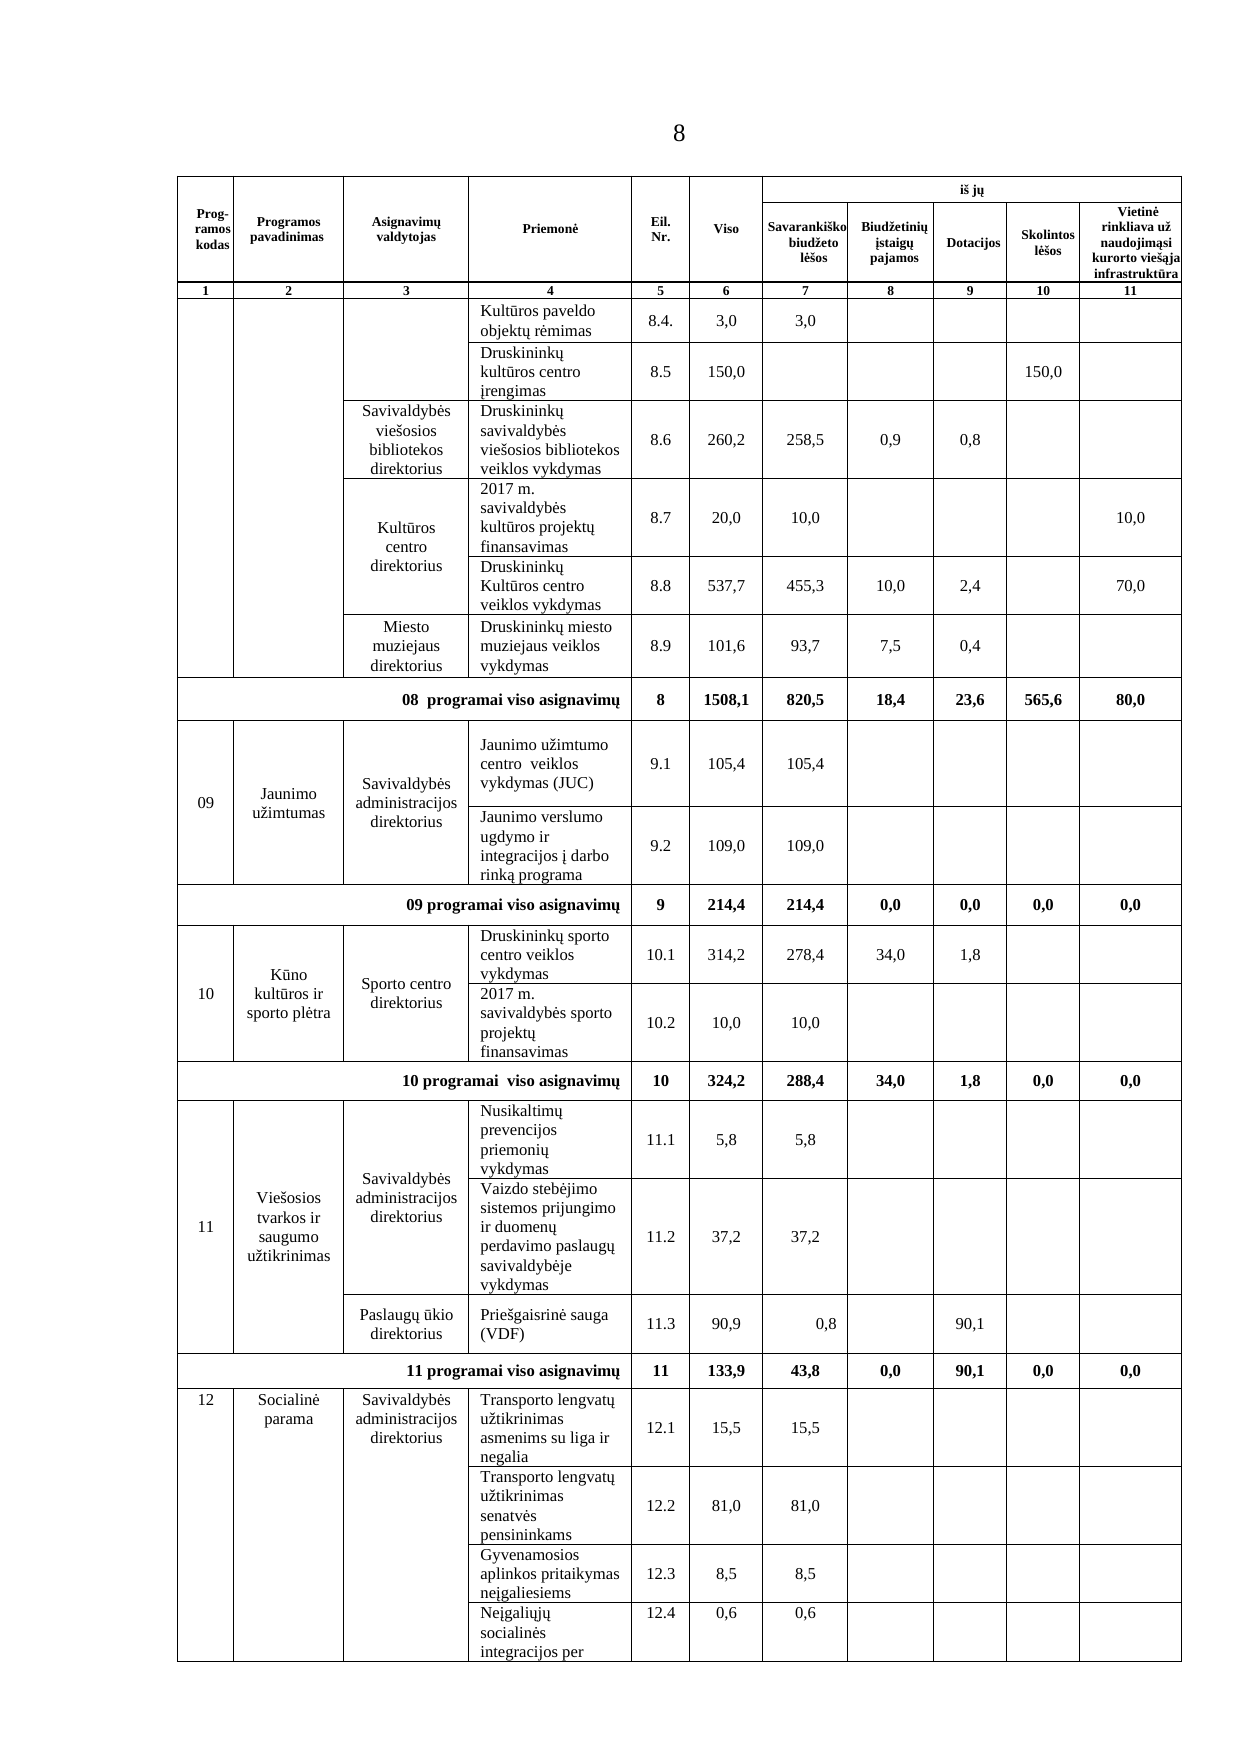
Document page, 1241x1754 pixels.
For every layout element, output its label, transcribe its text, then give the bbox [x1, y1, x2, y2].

table_cell [934, 479, 1006, 556]
table_cell 565,6 [1007, 678, 1079, 720]
table_cell 5,8 [763, 1101, 847, 1178]
table_cell [934, 984, 1006, 1061]
table_cell Jaunimo užimtumo centro veiklos vykdymas (JUC) [469, 721, 631, 806]
table_cell 0,8 [934, 401, 1006, 478]
table_cell [234, 299, 343, 677]
table_cell 133,9 [690, 1354, 762, 1388]
table_cell [848, 479, 933, 556]
table_cell 10,0 [763, 984, 847, 1061]
table_cell Nusikaltimų prevencijos priemonių vykdymas [469, 1101, 631, 1178]
table_cell Druskininkų kultūros centro įrengimas [469, 343, 631, 400]
table_cell 11 [1080, 283, 1181, 298]
table_cell [1080, 1389, 1181, 1466]
table_cell 93,7 [763, 615, 847, 677]
table_cell [1080, 1101, 1181, 1178]
table_cell 37,2 [763, 1179, 847, 1294]
table_cell Druskininkų miesto muziejaus veiklos vykdymas [469, 615, 631, 677]
table_cell 0,0 [1007, 1354, 1079, 1388]
table_cell [934, 299, 1006, 342]
table_cell 11 programai viso asignavimų [178, 1354, 631, 1388]
table_cell 1,8 [934, 1062, 1006, 1100]
table_cell [1080, 1603, 1181, 1661]
table_cell Sporto centro direktorius [344, 926, 468, 1061]
table_cell 37,2 [690, 1179, 762, 1294]
table_cell 10,0 [848, 557, 933, 614]
table_cell Miesto muziejaus direktorius [344, 615, 468, 677]
table_cell 80,0 [1080, 678, 1181, 720]
table_cell [848, 1467, 933, 1544]
table_cell [1007, 1603, 1079, 1661]
table_cell [1007, 557, 1079, 614]
table_cell 0,0 [848, 885, 933, 924]
table_cell [848, 721, 933, 806]
table_cell 5 [632, 283, 689, 298]
table_cell 214,4 [690, 885, 762, 924]
table_cell 15,5 [690, 1389, 762, 1466]
table_cell [848, 1179, 933, 1294]
table_cell [848, 299, 933, 342]
table_cell [1080, 1295, 1181, 1352]
table_cell 23,6 [934, 678, 1006, 720]
table_cell 2017 m. savivaldybės sporto projektų finansavimas [469, 984, 631, 1061]
table_cell [934, 343, 1006, 400]
table_cell [934, 1101, 1006, 1178]
table_header iš jų [763, 177, 1181, 202]
table_cell 3,0 [690, 299, 762, 342]
table_cell 2017 m. savivaldybės kultūros projektų finansavimas [469, 479, 631, 556]
table_cell Viešosios tvarkos ir saugumo užtikrinimas [234, 1101, 343, 1352]
table_cell 10 [1007, 283, 1079, 298]
table_cell [1080, 1179, 1181, 1294]
table_cell [1007, 615, 1079, 677]
table_cell 8.5 [632, 343, 689, 400]
table_cell 11.1 [632, 1101, 689, 1178]
table_cell 8 [632, 678, 689, 720]
table_cell 101,6 [690, 615, 762, 677]
table_header Viso [690, 177, 762, 281]
table_cell [1007, 1101, 1079, 1178]
table_cell 4 [469, 283, 631, 298]
table_header Programos pavadinimas [234, 177, 343, 281]
table_cell 0,4 [934, 615, 1006, 677]
table_cell 15,5 [763, 1389, 847, 1466]
table_cell 7 [763, 283, 847, 298]
table_cell 81,0 [690, 1467, 762, 1544]
table_cell 43,8 [763, 1354, 847, 1388]
table_cell [1080, 1545, 1181, 1602]
table_cell 12.2 [632, 1467, 689, 1544]
table_cell 90,1 [934, 1295, 1006, 1352]
table_cell 70,0 [1080, 557, 1181, 614]
table_cell Transporto lengvatų užtikrinimas asmenims su liga ir negalia [469, 1389, 631, 1466]
table_cell Kūno kultūros ir sporto plėtra [234, 926, 343, 1061]
table_header Prog-ramos kodas [178, 177, 233, 281]
table_cell [848, 984, 933, 1061]
table_cell Jaunimo verslumo ugdymo ir integracijos į darbo rinką programa [469, 807, 631, 884]
table_cell Savarankiško biudžeto lėšos [763, 203, 847, 281]
table_header Priemonė [469, 177, 631, 281]
table_cell Druskininkų savivaldybės viešosios bibliotekos veiklos vykdymas [469, 401, 631, 478]
table_cell Socialinė parama [234, 1389, 343, 1661]
table_cell 260,2 [690, 401, 762, 478]
table_cell [1007, 1389, 1079, 1466]
table_cell [1007, 807, 1079, 884]
table_cell 12.3 [632, 1545, 689, 1602]
table_cell 11 [632, 1354, 689, 1388]
table_cell 0,6 [763, 1603, 847, 1661]
table_cell [1007, 721, 1079, 806]
table_cell 34,0 [848, 926, 933, 983]
table_cell [1007, 479, 1079, 556]
table_cell [848, 1389, 933, 1466]
table_cell [934, 807, 1006, 884]
table_cell Vaizdo stebėjimo sistemos prijungimo ir duomenų perdavimo paslaugų savivaldybėje vykdymas [469, 1179, 631, 1294]
table_cell Skolintos lėšos [1007, 203, 1079, 281]
table_cell 8.9 [632, 615, 689, 677]
table_cell 34,0 [848, 1062, 933, 1100]
table_cell 8.7 [632, 479, 689, 556]
table_cell 12 [178, 1389, 233, 1661]
table_cell 105,4 [690, 721, 762, 806]
table_cell 6 [690, 283, 762, 298]
table_cell Transporto lengvatų užtikrinimas senatvės pensininkams [469, 1467, 631, 1544]
table_cell 1,8 [934, 926, 1006, 983]
table_cell [1007, 1467, 1079, 1544]
table_cell 0,0 [1007, 885, 1079, 924]
table_cell 11 [178, 1101, 233, 1352]
table_cell Jaunimo užimtumas [234, 721, 343, 884]
table_cell 150,0 [1007, 343, 1079, 400]
table_cell 10 programai viso asignavimų [178, 1062, 631, 1100]
table_cell [1007, 1545, 1079, 1602]
table_cell [848, 807, 933, 884]
table_cell [1007, 1179, 1079, 1294]
table_cell Savivaldybės viešosios bibliotekos direktorius [344, 401, 468, 478]
table_cell [763, 343, 847, 400]
table_cell 820,5 [763, 678, 847, 720]
table_cell [848, 1545, 933, 1602]
table_cell 0,8 [763, 1295, 847, 1352]
table_cell 90,1 [934, 1354, 1006, 1388]
table_cell 3,0 [763, 299, 847, 342]
table_cell 105,4 [763, 721, 847, 806]
table_cell 324,2 [690, 1062, 762, 1100]
table_cell 0,0 [1080, 885, 1181, 924]
table_cell 10 [178, 926, 233, 1061]
table_cell [1080, 721, 1181, 806]
table_cell 9.2 [632, 807, 689, 884]
table_cell 288,4 [763, 1062, 847, 1100]
table_cell [934, 1179, 1006, 1294]
table_cell Savivaldybės administracijos direktorius [344, 1101, 468, 1294]
table_cell 3 [344, 283, 468, 298]
table_cell 8.4. [632, 299, 689, 342]
table_cell [1080, 343, 1181, 400]
table_cell 10,0 [1080, 479, 1181, 556]
table_cell [1007, 926, 1079, 983]
table_cell 537,7 [690, 557, 762, 614]
table_cell Gyvenamosios aplinkos pritaikymas neįgaliesiems [469, 1545, 631, 1602]
table_cell 8.6 [632, 401, 689, 478]
table_cell [934, 1389, 1006, 1466]
table_cell 314,2 [690, 926, 762, 983]
table_cell 11.2 [632, 1179, 689, 1294]
table_cell Biudžetinių įstaigų pajamos [848, 203, 933, 281]
table_cell 11.3 [632, 1295, 689, 1352]
table_cell [848, 1101, 933, 1178]
table_cell 214,4 [763, 885, 847, 924]
table_header Asignavimų valdytojas [344, 177, 468, 281]
table_cell [1007, 299, 1079, 342]
table_cell [1080, 1467, 1181, 1544]
table_cell 10,0 [763, 479, 847, 556]
table_cell Kultūros centro direktorius [344, 479, 468, 614]
table_cell 455,3 [763, 557, 847, 614]
table_cell Druskininkų Kultūros centro veiklos vykdymas [469, 557, 631, 614]
table_cell 0,0 [848, 1354, 933, 1388]
table_cell 10 [632, 1062, 689, 1100]
table_cell [1007, 1295, 1079, 1352]
table_cell 8.8 [632, 557, 689, 614]
table_cell [1007, 984, 1079, 1061]
table_cell 2,4 [934, 557, 1006, 614]
table_cell 1 [178, 283, 233, 298]
table_cell 2 [234, 283, 343, 298]
table_cell 09 programai viso asignavimų [178, 885, 631, 924]
table_cell 258,5 [763, 401, 847, 478]
table_cell [344, 299, 468, 400]
table_cell 150,0 [690, 343, 762, 400]
table_cell 8,5 [763, 1545, 847, 1602]
table_cell Kultūros paveldo objektų rėmimas [469, 299, 631, 342]
table_cell [178, 299, 233, 677]
table_cell 109,0 [763, 807, 847, 884]
table_cell 10,0 [690, 984, 762, 1061]
table_cell 1508,1 [690, 678, 762, 720]
table_cell [934, 721, 1006, 806]
table_cell 09 [178, 721, 233, 884]
table_cell [1080, 926, 1181, 983]
table_cell 9 [632, 885, 689, 924]
table_cell [1080, 615, 1181, 677]
table_header Eil. Nr. [632, 177, 689, 281]
table_cell 0,9 [848, 401, 933, 478]
table_cell 10.2 [632, 984, 689, 1061]
table_cell [1080, 401, 1181, 478]
table_cell 18,4 [848, 678, 933, 720]
table_cell Savivaldybės administracijos direktorius [344, 721, 468, 884]
table_cell Paslaugų ūkio direktorius [344, 1295, 468, 1352]
table_cell 20,0 [690, 479, 762, 556]
table_cell Neįgaliųjų socialinės integracijos per [469, 1603, 631, 1661]
table_cell 0,0 [934, 885, 1006, 924]
table_cell Priešgaisrinė sauga (VDF) [469, 1295, 631, 1352]
table_cell 12.4 [632, 1603, 689, 1661]
table_cell 0,6 [690, 1603, 762, 1661]
table_cell 81,0 [763, 1467, 847, 1544]
table_cell 9.1 [632, 721, 689, 806]
table_cell 90,9 [690, 1295, 762, 1352]
table_cell 8,5 [690, 1545, 762, 1602]
table_cell [934, 1467, 1006, 1544]
table_cell 5,8 [690, 1101, 762, 1178]
table_cell 0,0 [1007, 1062, 1079, 1100]
table_cell [1007, 401, 1079, 478]
table_cell [934, 1603, 1006, 1661]
table_cell [934, 1545, 1006, 1602]
table_cell 278,4 [763, 926, 847, 983]
table_cell 9 [934, 283, 1006, 298]
table_cell 8 [848, 283, 933, 298]
table_cell Savivaldybės administracijos direktorius [344, 1389, 468, 1661]
table_cell 12.1 [632, 1389, 689, 1466]
table_cell Vietinė rinkliava už naudojimąsi kurorto viešąja infrastruktūra [1080, 203, 1181, 281]
table_cell 109,0 [690, 807, 762, 884]
table_cell 7,5 [848, 615, 933, 677]
table_cell [1080, 984, 1181, 1061]
table_cell [848, 343, 933, 400]
table_cell Dotacijos [934, 203, 1006, 281]
table_cell [1080, 807, 1181, 884]
table_cell [848, 1603, 933, 1661]
table_cell 0,0 [1080, 1062, 1181, 1100]
table_cell 08 programai viso asignavimų [178, 678, 631, 720]
table_cell 0,0 [1080, 1354, 1181, 1388]
table_cell [1080, 299, 1181, 342]
table_cell Druskininkų sporto centro veiklos vykdymas [469, 926, 631, 983]
table_cell 10.1 [632, 926, 689, 983]
table_cell [848, 1295, 933, 1352]
